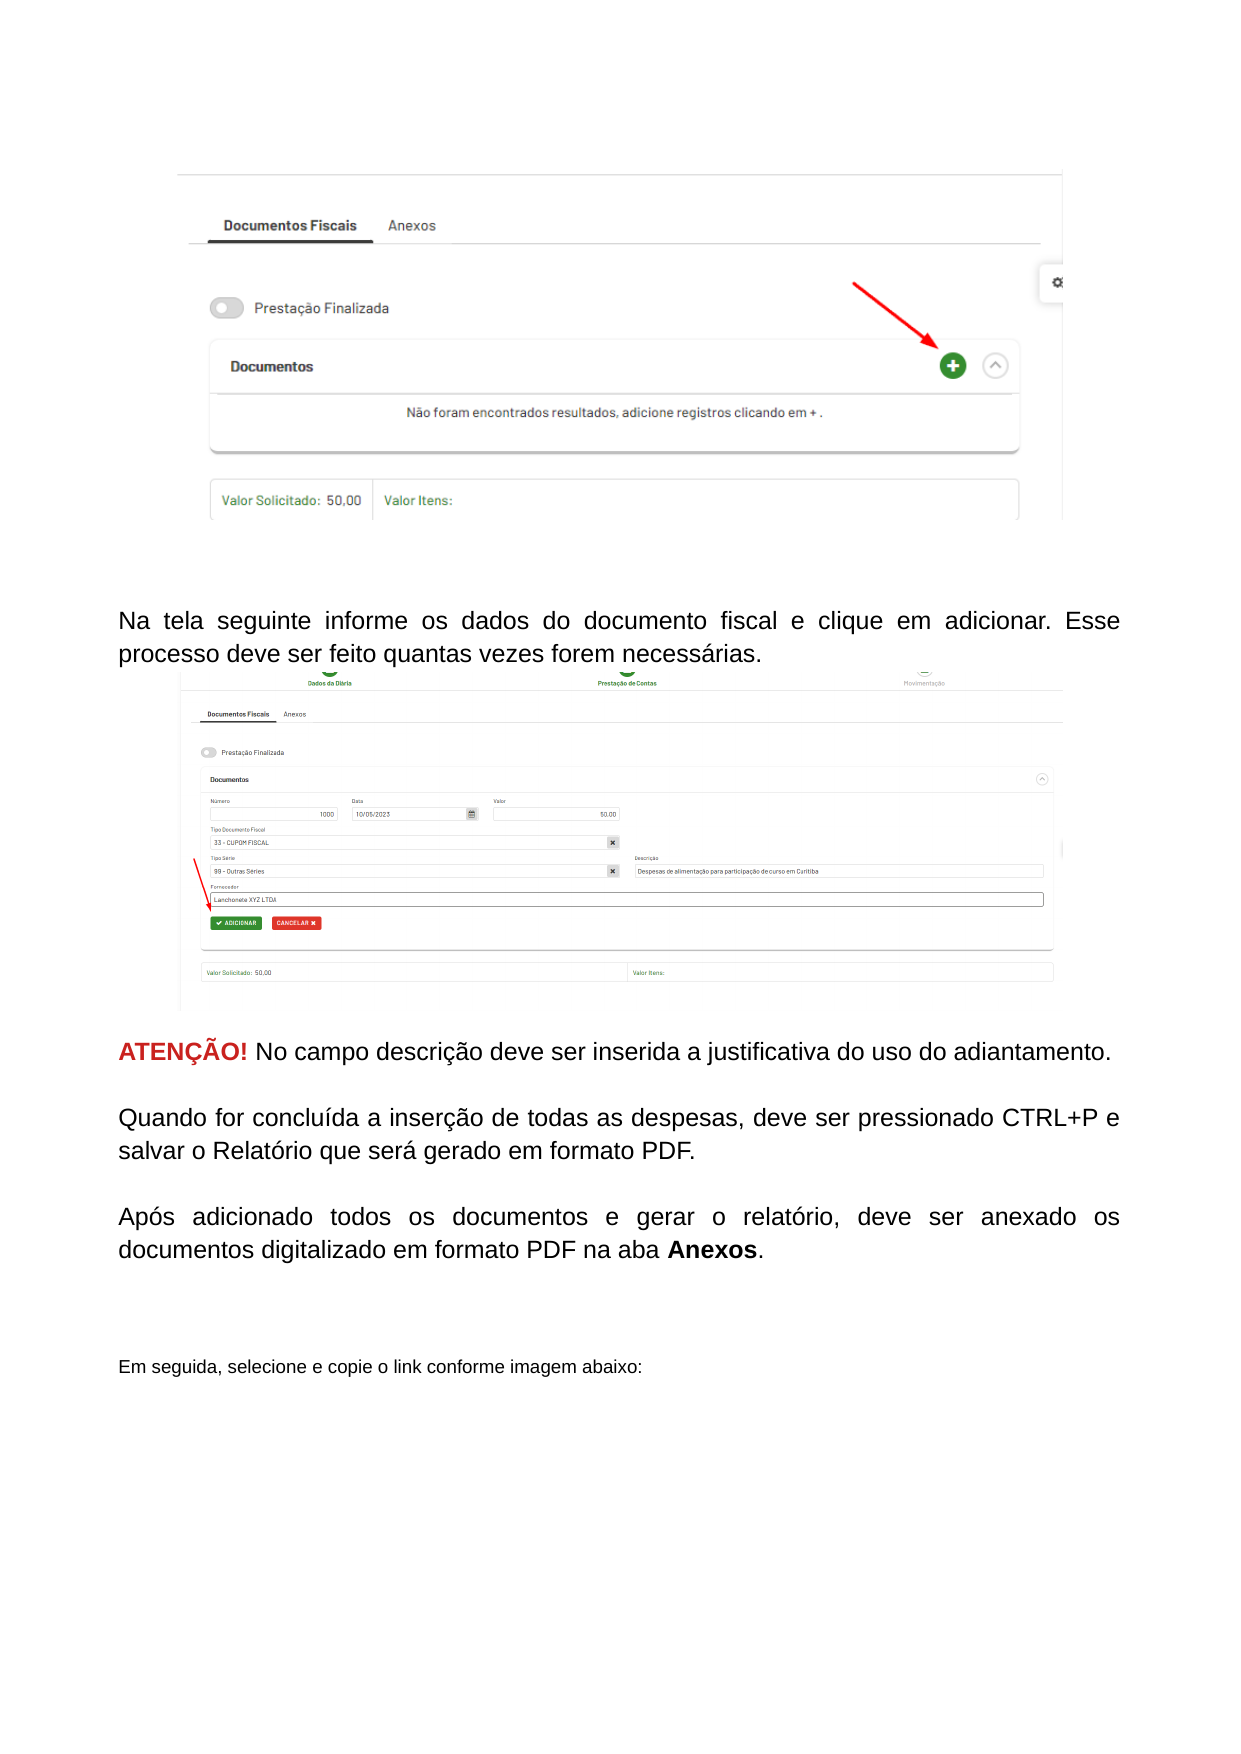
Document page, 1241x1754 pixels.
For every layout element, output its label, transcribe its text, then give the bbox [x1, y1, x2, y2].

picture [177, 672, 1063, 1011]
text Na tela seguinte informe os dados do documento fiscal e clique em adicionar. Esse processo deve ser feito quantas vezes forem necessárias. [118, 606, 1122, 668]
text Em seguida, selecione e copie o link conforme imagem abaixo: [118, 1356, 1122, 1377]
text Após adicionado todos os documentos e gerar o relatório, deve ser anexado os documentos digitalizado em formato PDF na aba Anexos. [118, 1202, 1122, 1264]
picture [177, 169, 1063, 520]
text ATENÇÃO! No campo descrição deve ser inserida a justificativa do uso do adiantamento. [118, 1037, 1122, 1066]
text Quando for concluída a inserção de todas as despesas, deve ser pressionado CTRL+P e salvar o Relatório que será gerado em formato PDF. [118, 1103, 1122, 1165]
